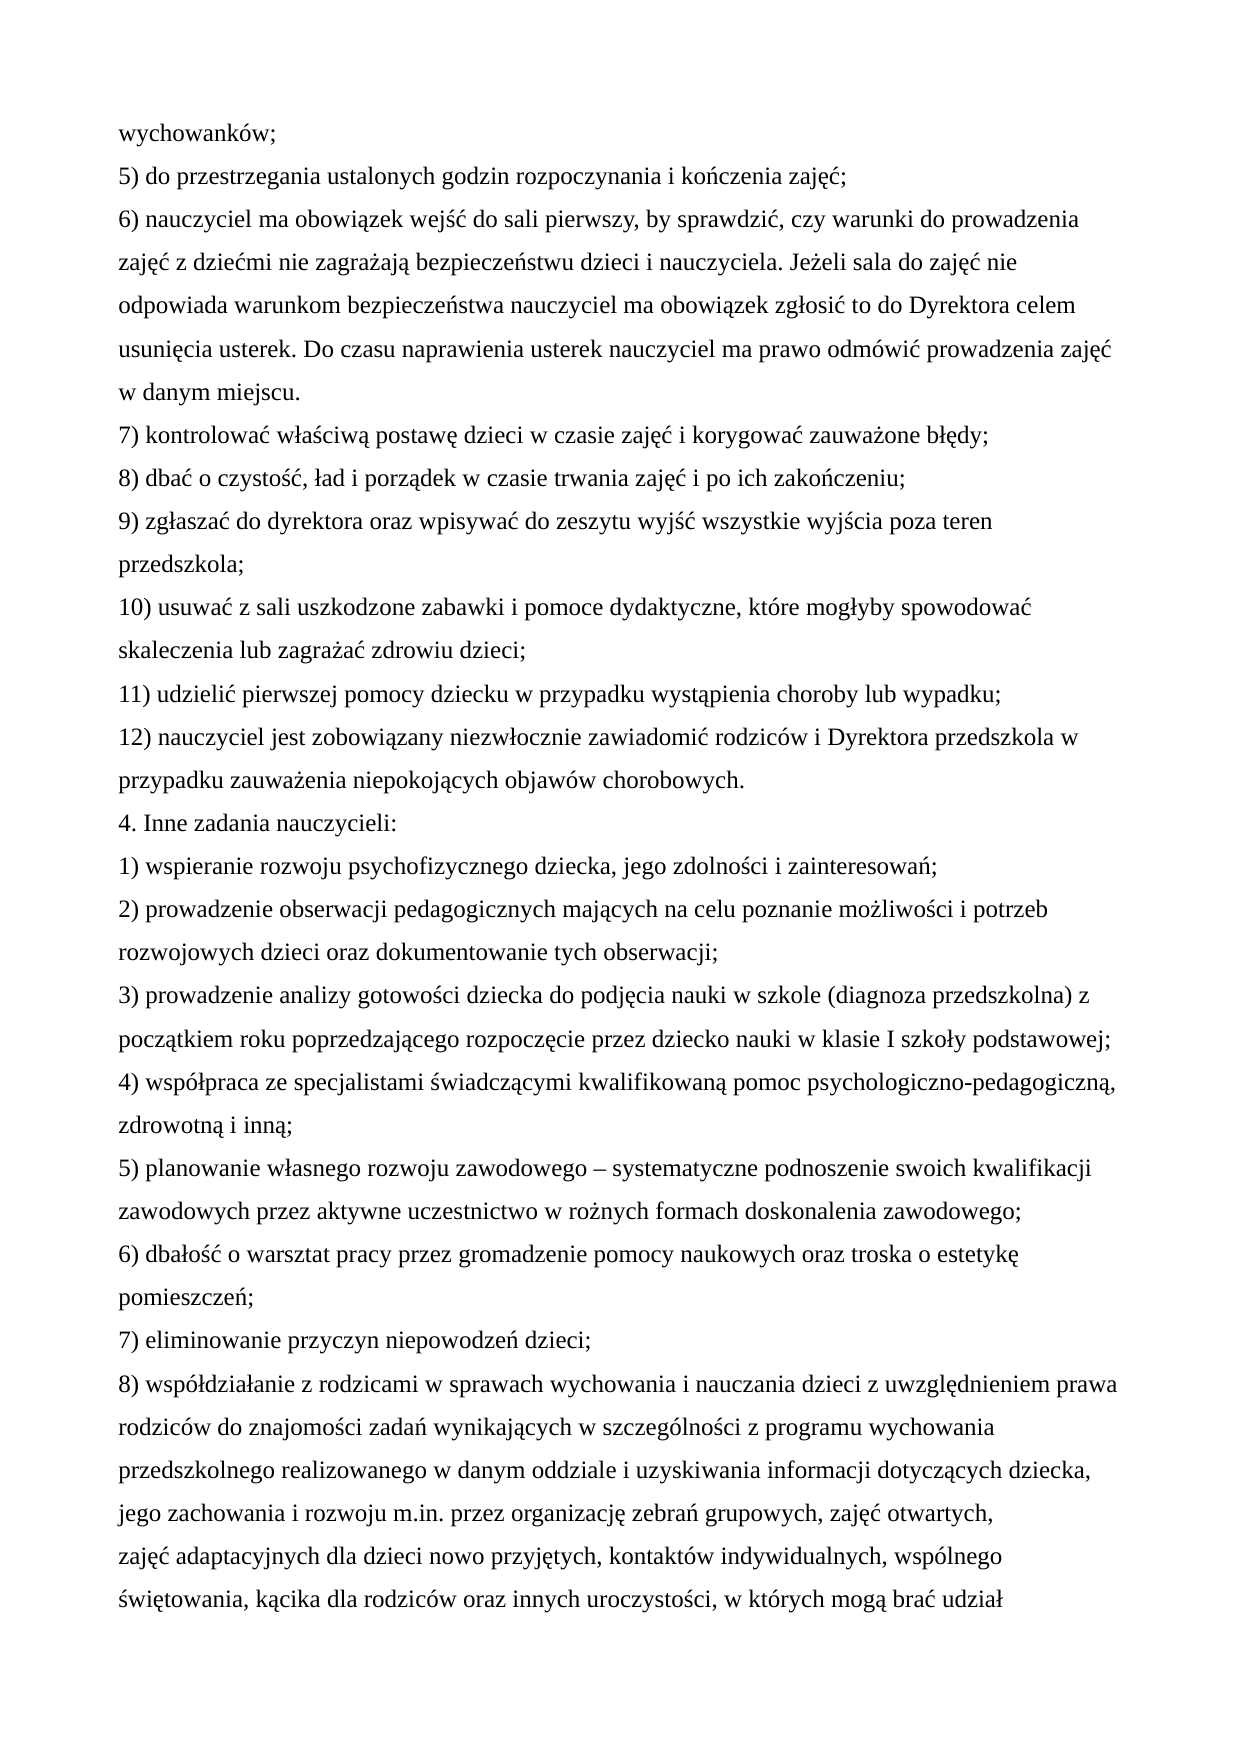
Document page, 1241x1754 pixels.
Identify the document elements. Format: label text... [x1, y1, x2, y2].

text wychowanków; 5) do przestrzegania ustalonych godzin rozpoczynania i kończenia zajęć; 6) nauczyciel ma obowiązek wejść do sali pierwszy, by sprawdzić, czy warunki do prowadzenia zajęć z dziećmi nie zagrażają bezpieczeństwu dzieci i nauczyciela. Jeżeli sala do zajęć nie odpowiada warunkom bezpieczeństwa nauczyciel ma obowiązek zgłosić to do Dyrektora celem usunięcia usterek. Do czasu naprawienia usterek nauczyciel ma prawo odmówić prowadzenia zajęć w danym miejscu. 7) kontrolować właściwą postawę dzieci w czasie zajęć i korygować zauważone błędy; 8) dbać o czystość, ład i porządek w czasie trwania zajęć i po ich zakończeniu; 9) zgłaszać do dyrektora oraz wpisywać do zeszytu wyjść wszystkie wyjścia poza teren przedszkola; 10) usuwać z sali uszkodzone zabawki i pomoce dydaktyczne, które mogłyby spowodować skaleczenia lub zagrażać zdrowiu dzieci; 11) udzielić pierwszej pomocy dziecku w przypadku wystąpienia choroby lub wypadku; 12) nauczyciel jest zobowiązany niezwłocznie zawiadomić rodziców i Dyrektora przedszkola w przypadku zauważenia niepokojących objawów chorobowych. 4. Inne zadania nauczycieli: 1) wspieranie rozwoju psychofizycznego dziecka, jego zdolności i zainteresowań; 2) prowadzenie obserwacji pedagogicznych mających na celu poznanie możliwości i potrzeb rozwojowych dzieci oraz dokumentowanie tych obserwacji; 3) prowadzenie analizy gotowości dziecka do podjęcia nauki w szkole (diagnoza przedszkolna) z początkiem roku poprzedzającego rozpoczęcie przez dziecko nauki w klasie I szkoły podstawowej; 4) współpraca ze specjalistami świadczącymi kwalifikowaną pomoc psychologiczno-pedagogiczną, zdrowotną i inną; 5) planowanie własnego rozwoju zawodowego – systematyczne podnoszenie swoich kwalifikacji zawodowych przez aktywne uczestnictwo w rożnych formach doskonalenia zawodowego; 6) dbałość o warsztat pracy przez gromadzenie pomocy naukowych oraz troska o estetykę pomieszczeń; 7) eliminowanie przyczyn niepowodzeń dzieci; 8) współdziałanie z rodzicami w sprawach wychowania i nauczania dzieci z uwzględnieniem prawa rodziców do znajomości zadań wynikających w szczególności z programu wychowania przedszkolnego realizowanego w danym oddziale i uzyskiwania informacji dotyczących dziecka, jego zachowania i rozwoju m.in. przez organizację zebrań grupowych, zajęć otwartych, zajęć adaptacyjnych dla dzieci nowo przyjętych, kontaktów indywidualnych, wspólnego świętowania, kącika dla rodziców oraz innych uroczystości, w których mogą brać udział [118, 118, 1122, 1613]
